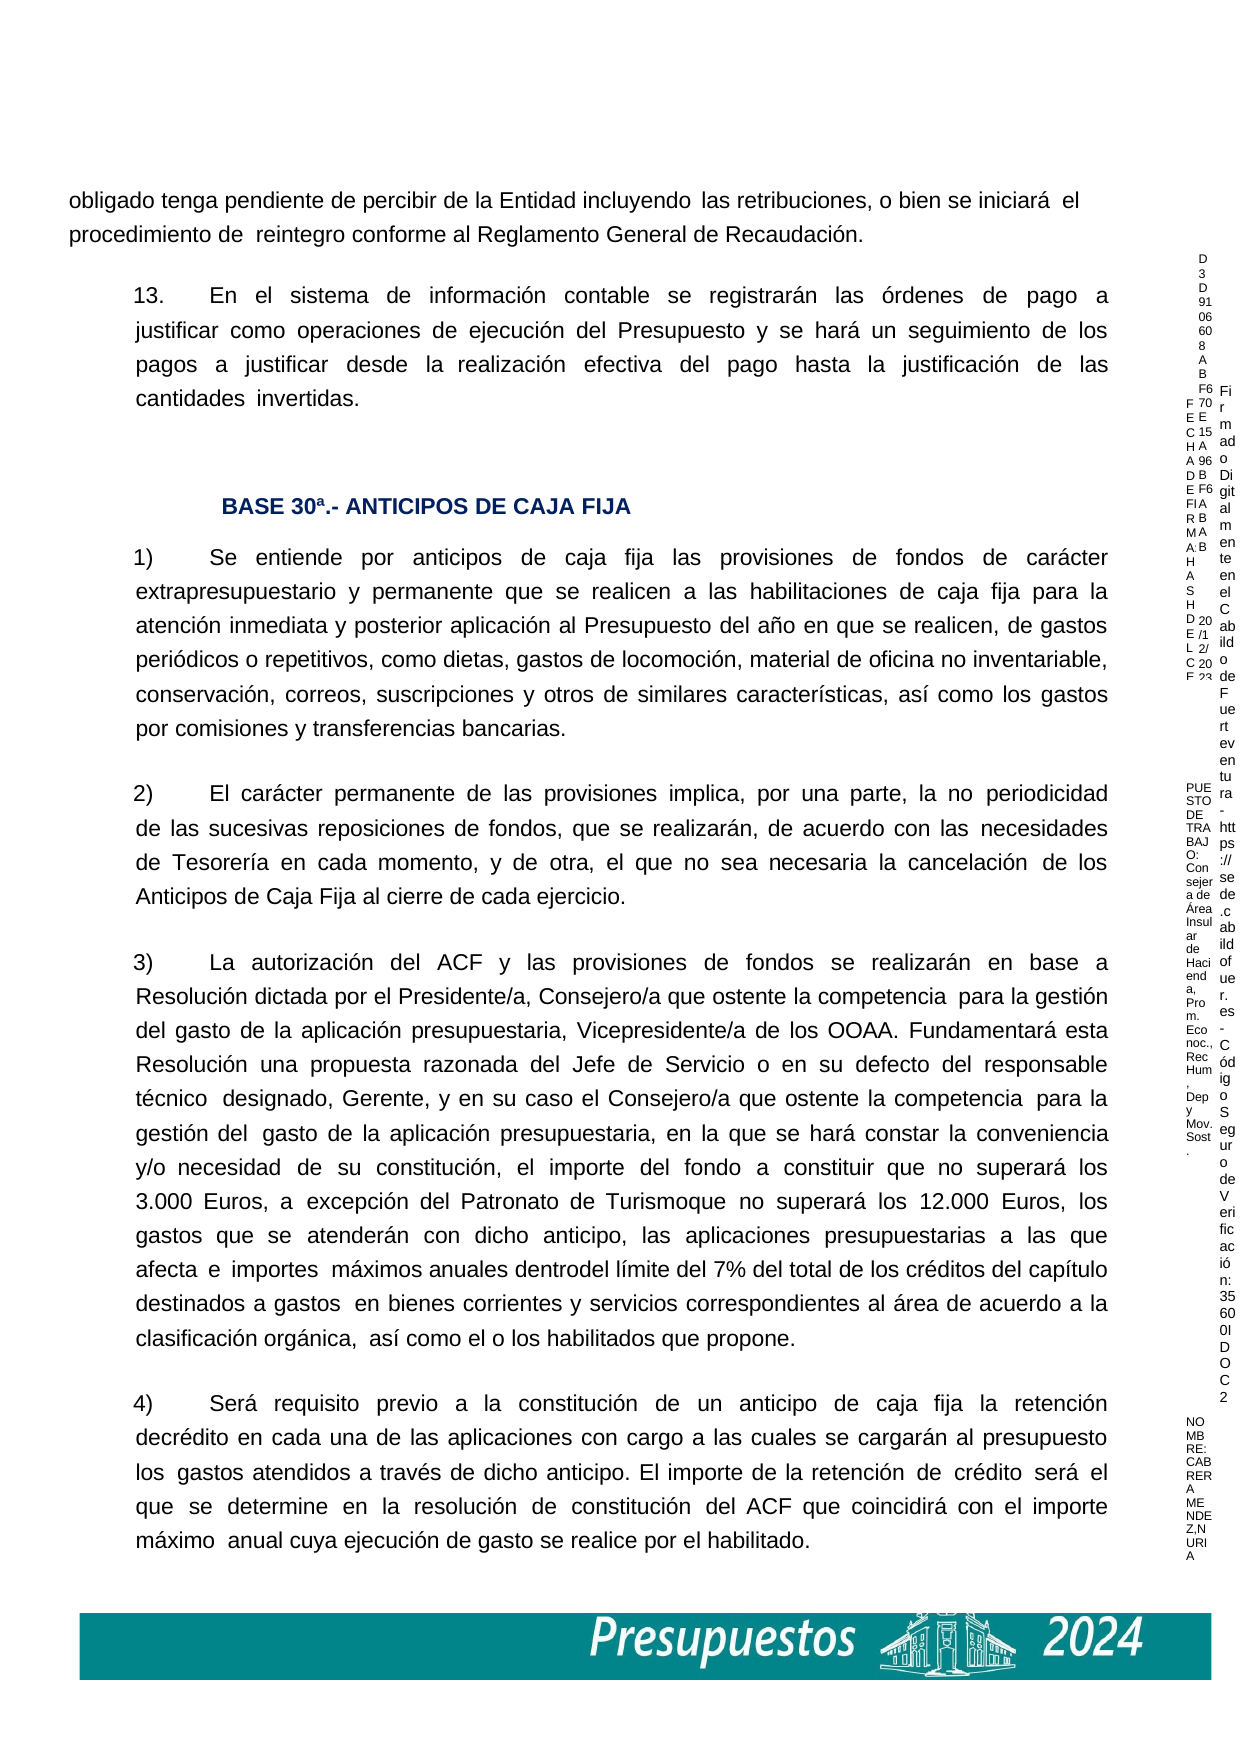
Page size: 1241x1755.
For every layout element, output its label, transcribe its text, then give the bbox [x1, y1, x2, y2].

list PUESTO DE TRABAJO: [1186, 782, 1213, 862]
list Consejera de Área Insular de Hacienda, Prom. Econoc., Rec Hum, Dep y Mov. Sost. [1186, 862, 1213, 1158]
text D3D9106608ABF670E15A96BF6ABAB82F2C706217 [1198, 252, 1213, 554]
list [1184, 781, 1213, 1254]
list CABRERA MENDEZ,NURIA [1186, 1456, 1213, 1563]
list Se entiende por anticipos de caja fija las provisiones de fondos de carácter extrapresupuestario y permanente que se realicen a las habilitaciones de caja fija para la atención inmediata y posterior aplicación al Presupuesto del año en que se realicen, de gastos periódicos o repetitivos, como dietas, gastos de locomoción, material de oficina no inventariable, conservación, correos, suscripciones y otros de similares características, así como los gastos por comisiones y transferencias bancarias. [69, 544, 1108, 741]
subtitle BASE 30ª.- ANTICIPOS DE CAJA FIJA [221, 493, 1184, 519]
list Será requisito previo a la constitución de un anticipo de caja fija la retención decrédito en cada una de las aplicaciones con cargo a las cuales se cargarán al presupuesto los gastos atendidos a través de dicho anticipo. El importe de la retención de crédito será el que se determine en la resolución de constitución del ACF que coincidirá con el importe máximo anual cuya ejecución de gasto se realice por el habilitado. [69, 1390, 1109, 1553]
text obligado tenga pendiente de percibir de la Entidad incluyendo las retribuciones, o bien se iniciará el procedimiento de reintegro conforme al Reglamento General de Recaudación. [69, 187, 1108, 248]
list NOMBRE: [1186, 1416, 1213, 1456]
list 20/12/2023 [1198, 613, 1213, 679]
list Firmado Digitalmente en el Cabildo de Fuerteventura - https://sede.cabildofuer.es - Código Seguro de Verificación: 35600IDOC2A702C99F96DA574385A364 [1219, 382, 1236, 1404]
list En el sistema de información contable se registrarán las órdenes de pago a justificar como operaciones de ejecución del Presupuesto y se hará un seguimiento de los pagos a justificar desde la realización efectiva del pago hasta la justificación de las cantidades invertidas. [69, 282, 1108, 411]
list La autorización del ACF y las provisiones de fondos se realizarán en base a Resolución dictada por el Presidente/a, Consejero/a que ostente la competencia para la gestión del gasto de la aplicación presupuestaria, Vicepresidente/a de los OOAA. Fundamentará esta Resolución una propuesta razonada del Jefe de Servicio o en su defecto del responsable técnico designado, Gerente, y en su caso el Consejero/a que ostente la competencia para la gestión del gasto de la aplicación presupuestaria, en la que se hará constar la conveniencia y/o necesidad de su constitución, el importe del fondo a constituir que no superará los 3.000 Euros, a excepción del Patronato de Turismoque no superará los 12.000 Euros, los gastos que se atenderán con dicho anticipo, las aplicaciones presupuestarias a las que afecta e importes máximos anuales dentrodel límite del 7% del total de los créditos del capítulo destinados a gastos en bienes corrientes y servicios correspondientes al área de acuerdo a la clasificación orgánica, así como el o los habilitados que propone. [69, 949, 1108, 1351]
list El carácter permanente de las provisiones implica, por una parte, la no periodicidad de las sucesivas reposiciones de fondos, que se realizarán, de acuerdo con las necesidades de Tesorería en cada momento, y de otra, el que no sea necesaria la cancelación de los Anticipos de Caja Fija al cierre de cada ejercicio. [69, 780, 1108, 909]
list FECHA DE FIRMA: HASH DEL CERTIFICADO: [1186, 397, 1200, 679]
